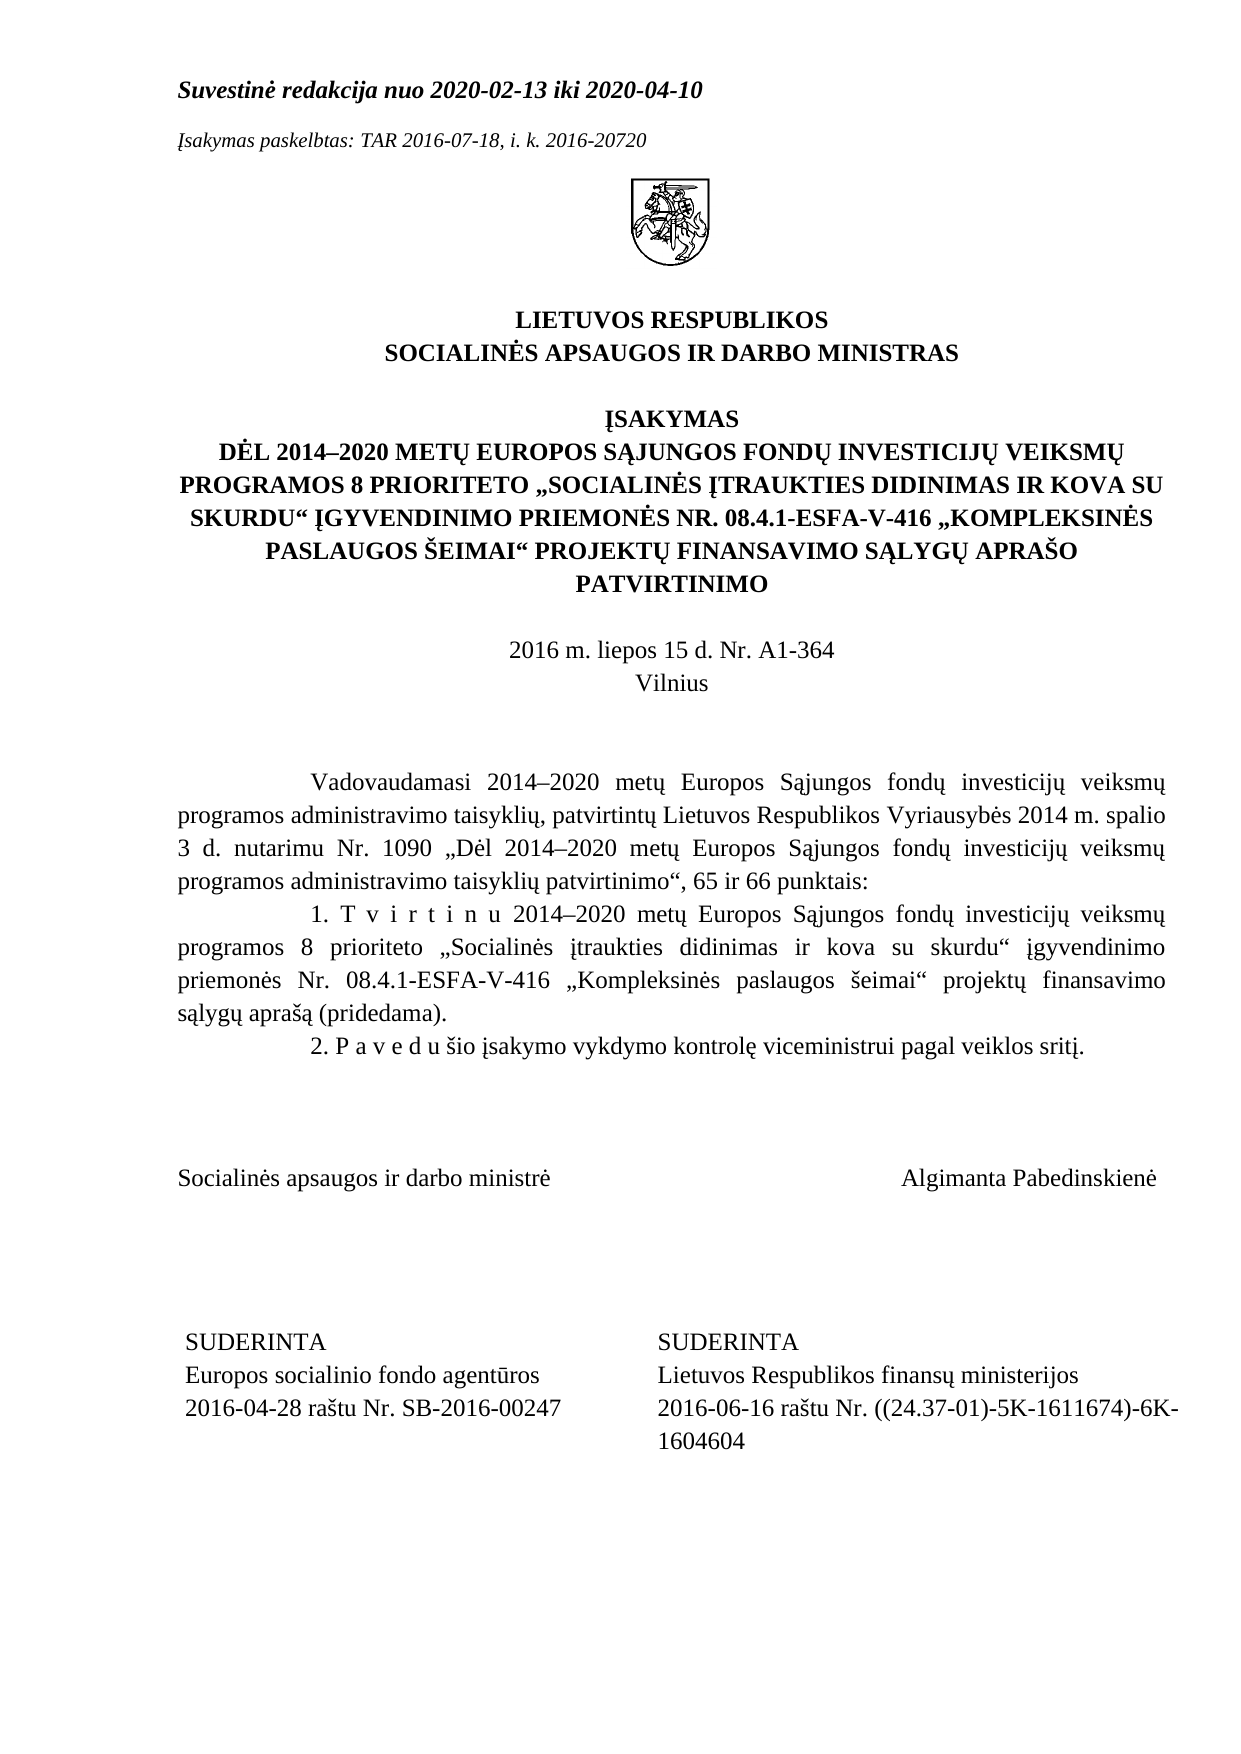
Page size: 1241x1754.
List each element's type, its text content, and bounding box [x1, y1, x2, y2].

text 2. P a v e d u šio įsakymo vykdymo kontrolę viceministrui pagal veiklos sritį. [177, 1031, 1166, 1060]
text 2016 m. liepos 15 d. Nr. A1-364 [177, 635, 1166, 664]
text DĖL 2014–2020 METŲ EUROPOS SĄJUNGOS FONDŲ INVESTICIJŲ VEIKSMŲ PROGRAMOS 8 PRIORITETO „SOCIALINĖS ĮTRAUKTIES DIDINIMAS IR KOVA SU SKURDU“ ĮGYVENDINIMO PRIEMONĖS NR. 08.4.1-ESFA-V-416 „KOMPLEKSINĖS PASLAUGOS ŠEIMAI“ PROJEKTŲ FINANSAVIMO SĄLYGŲ APRAŠO PATVIRTINIMO [177, 437, 1166, 598]
text Socialinės apsaugos ir darbo ministrė Algimanta Pabedinskienė [177, 1163, 1166, 1192]
text Vilnius [177, 668, 1166, 697]
text 1. T v i r t i n u 2014–2020 metų Europos Sąjungos fondų investicijų veiksmų programos 8 prioriteto „Socialinės įtraukties didinimas ir kova su skurdu“ įgyvendinimo priemonės Nr. 08.4.1-ESFA-V-416 „Kompleksinės paslaugos šeimai“ projektų finansavimo sąlygų aprašą (pridedama). [177, 899, 1166, 1027]
text LIETUVOS RESPUBLIKOS [177, 305, 1166, 334]
text Suvestinė redakcija nuo 2020-02-13 iki 2020-04-10 [177, 75, 1166, 104]
text Įsakymas paskelbtas: TAR 2016-07-18, i. k. 2016-20720 [177, 128, 1166, 152]
table_header SUDERINTA Lietuvos Respublikos finansų ministerijos 2016-06-16 raštu Nr. ((24.37-01)-5K-1611674)-6K-1604604 [646, 1327, 1207, 1459]
text ĮSAKYMAS [177, 404, 1166, 433]
text SOCIALINĖS APSAUGOS IR DARBO MINISTRAS [177, 338, 1166, 367]
table_header SUDERINTA Europos socialinio fondo agentūros 2016-04-28 raštu Nr. SB-2016-00247 [174, 1327, 646, 1459]
text Vadovaudamasi 2014–2020 metų Europos Sąjungos fondų investicijų veiksmų programos administravimo taisyklių, patvirtintų Lietuvos Respublikos Vyriausybės 2014 m. spalio 3 d. nutarimu Nr. 1090 „Dėl 2014–2020 metų Europos Sąjungos fondų investicijų veiksmų programos administravimo taisyklių patvirtinimo“, 65 ir 66 punktais: [177, 767, 1166, 895]
